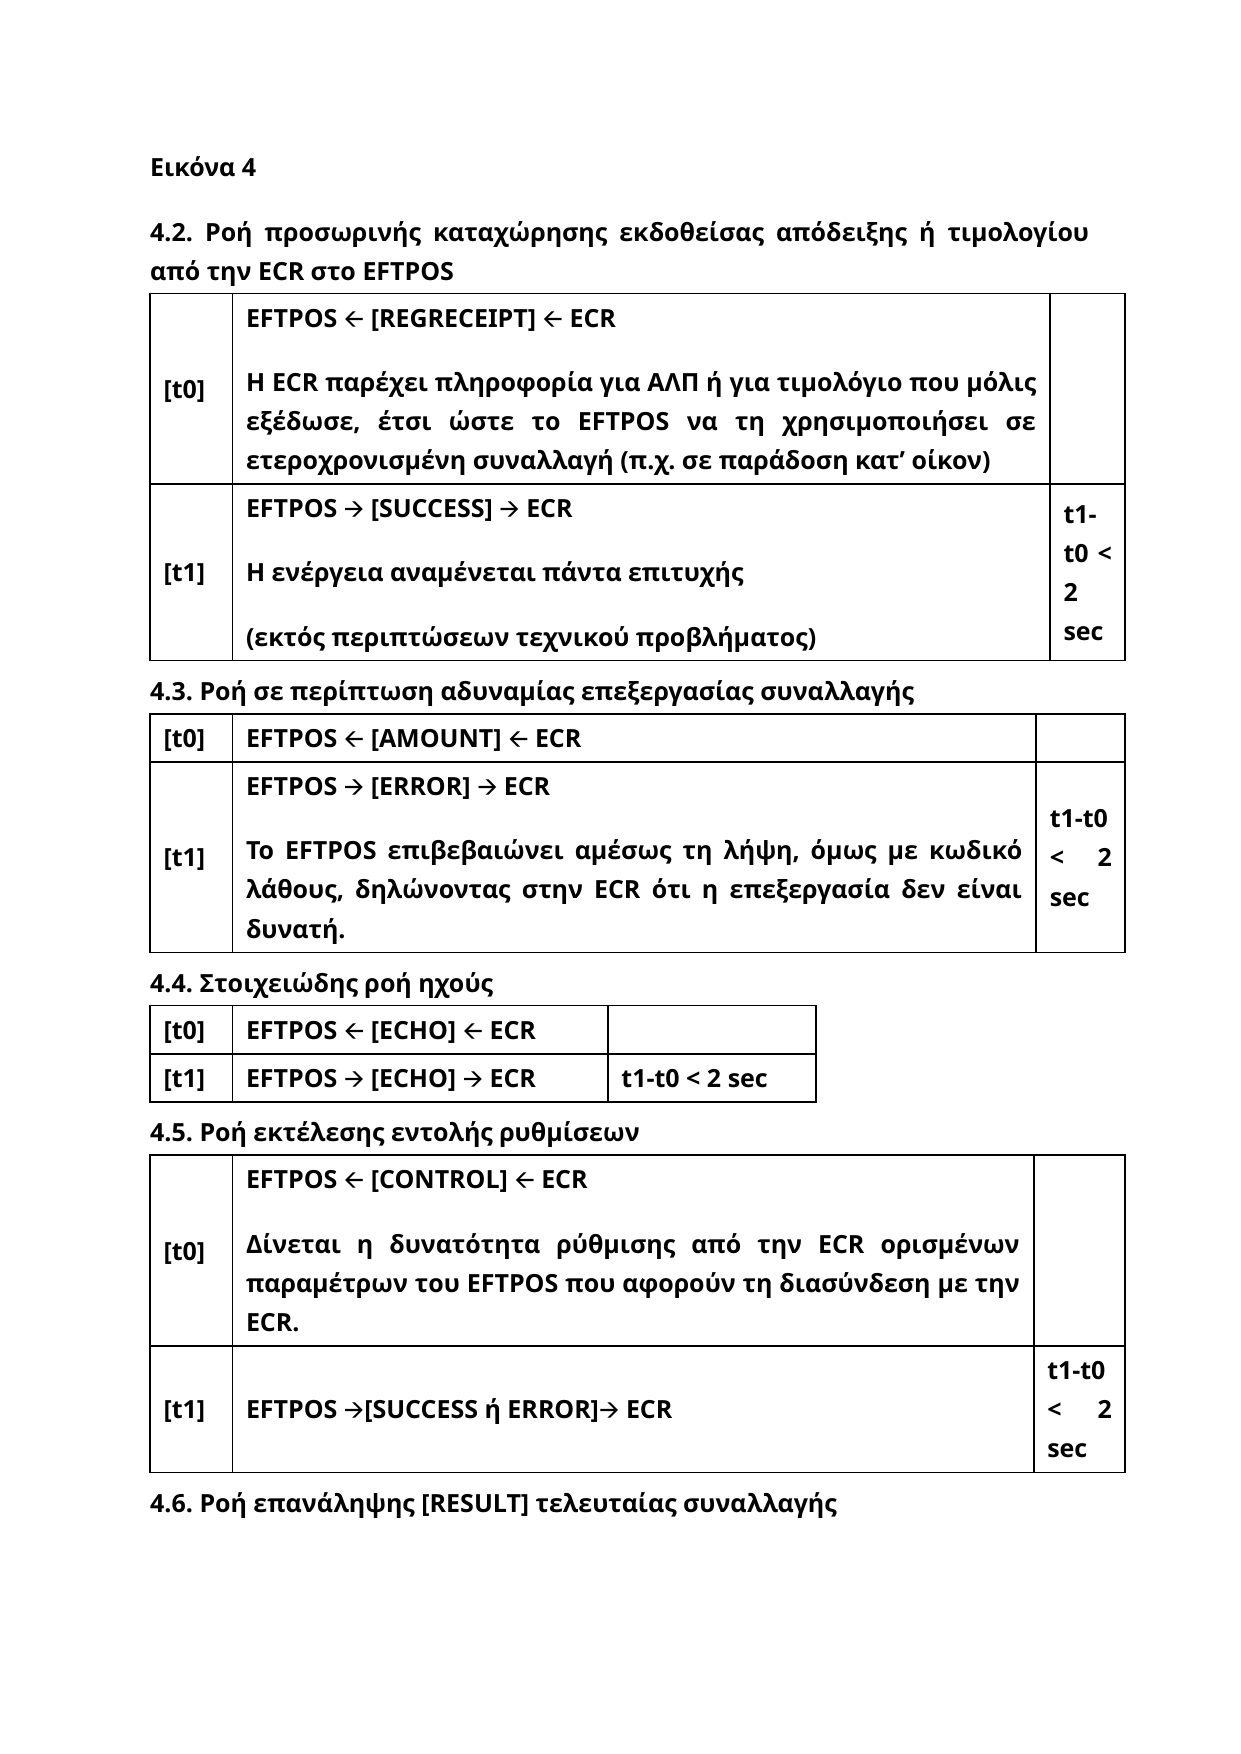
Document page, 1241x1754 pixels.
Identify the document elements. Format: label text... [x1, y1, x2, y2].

table_header [1037, 715, 1124, 761]
table_cell EFTPOS 🡪[SUCCESS ή ERROR]🡪 ECR [233, 1347, 1033, 1471]
table_header EFTPOS 🡨 [AMOUNT] 🡨 ECR [233, 715, 1035, 761]
table_header EFTPOS 🡨 [ECHO] 🡨 ECR [233, 1006, 607, 1053]
text Εικόνα 4 [150, 150, 1090, 184]
table_header [t0] [151, 294, 232, 483]
table_header [1051, 294, 1124, 483]
table_cell [t1] [151, 485, 232, 659]
table_header [t0] [151, 715, 232, 761]
table_cell t1-t0 < 2 sec [1037, 763, 1124, 952]
table_header [1035, 1156, 1124, 1345]
text 4.5. Ροή εκτέλεσης εντολής ρυθμίσεων [150, 1115, 1090, 1149]
table_cell EFTPOS 🡪 [ERROR] 🡪 ECR Το EFTPOS επιβεβαιώνει αμέσως τη λήψη, όμως με κωδικό λάθους, δηλώνοντας στην ECR ότι η επεξεργασία δεν είναι δυνατή. [233, 763, 1035, 952]
table_cell t1-t0 < 2 sec [1035, 1347, 1124, 1471]
table_cell EFTPOS 🡪 [SUCCESS] 🡪 ECR Η ενέργεια αναμένεται πάντα επιτυχής (εκτός περιπτώσεων τεχνικού προβλήματος) [233, 485, 1049, 659]
table_cell t1-t0 < 2 sec [609, 1055, 815, 1101]
table_cell [t1] [151, 1347, 232, 1471]
table_header [609, 1006, 815, 1053]
table_header [t0] [151, 1156, 232, 1345]
table_header [t0] [151, 1006, 232, 1053]
table_header EFTPOS 🡨 [REGRECEIPT] 🡨 ECR H ECR παρέχει πληροφορία για ΑΛΠ ή για τιμολόγιο που μόλις εξέδωσε, έτσι ώστε το EFTPOS να τη χρησιμοποιήσει σε ετεροχρονισμένη συναλλαγή (π.χ. σε παράδοση κατ’ οίκον) [233, 294, 1049, 483]
text 4.2. Ροή προσωρινής καταχώρησης εκδοθείσας απόδειξης ή τιμολογίου από την ECR στο EFTPOS [150, 214, 1090, 287]
text 4.4. Στοιχειώδης ροή ηχούς [150, 966, 1090, 1000]
table_cell [t1] [151, 763, 232, 952]
table_cell t1-t0 < 2 sec [1051, 485, 1124, 659]
text 4.3. Ροή σε περίπτωση αδυναμίας επεξεργασίας συναλλαγής [150, 674, 1090, 708]
table_cell [t1] [151, 1055, 232, 1101]
table_cell EFTPOS 🡪 [ECHO] 🡪 ECR [233, 1055, 607, 1101]
text 4.6. Ροή επανάληψης [RESULT] τελευταίας συναλλαγής [150, 1485, 1090, 1519]
table_header EFTPOS 🡨 [CONTROL] 🡨 ECR Δίνεται η δυνατότητα ρύθμισης από την ECR ορισμένων παραμέτρων του EFTPOS που αφορούν τη διασύνδεση με την ECR. [233, 1156, 1033, 1345]
